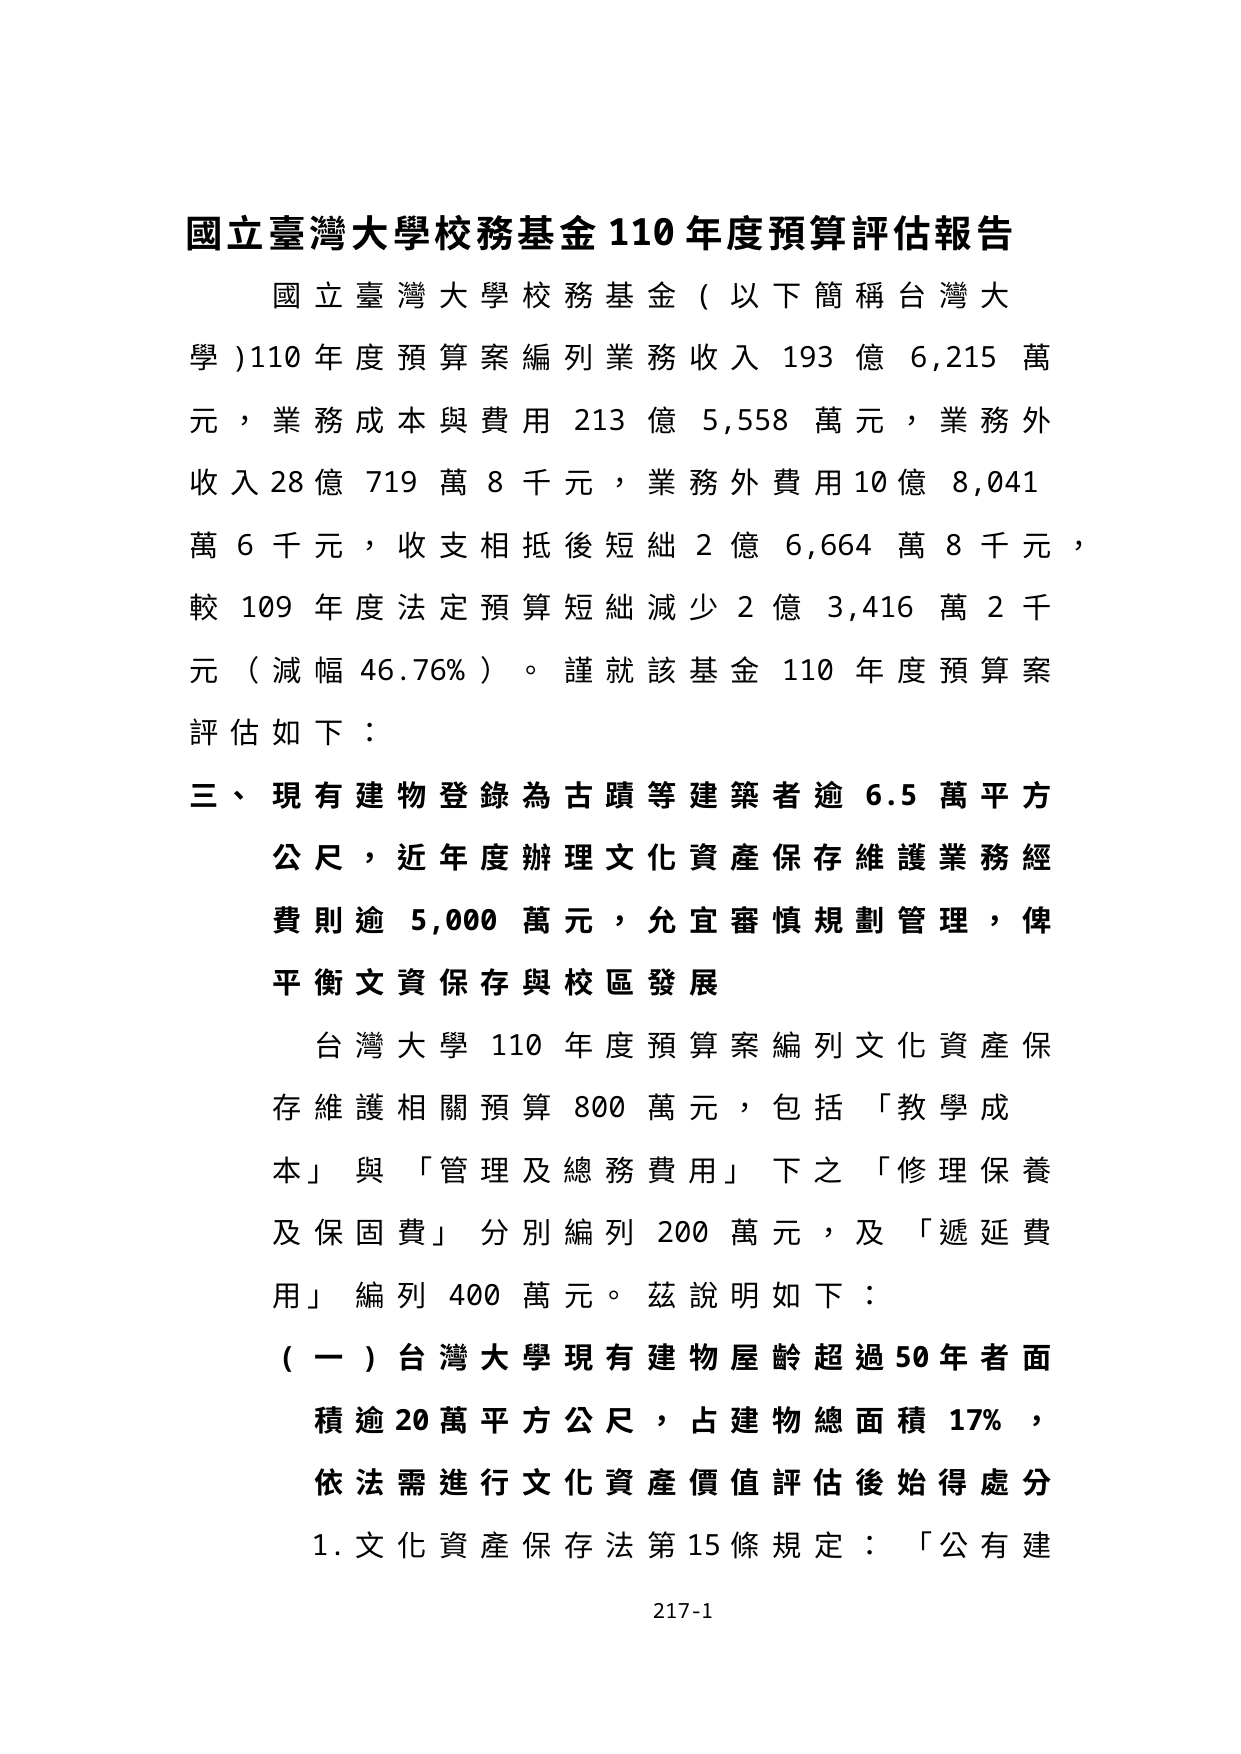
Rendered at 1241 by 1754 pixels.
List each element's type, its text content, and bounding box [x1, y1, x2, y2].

text 國立臺灣大學校務基金110年度預算評估報告 [183, 189, 1058, 252]
text (一)台灣大學現有建物屋齡超過50年者面積逾20萬平方公尺，占建物總面積17%，依法需進行文化資產價值評估後始得處分 [242, 1314, 1058, 1502]
text 1.文化資產保存法第15條規定：「公有建 [271, 1502, 1058, 1564]
text 台灣大學110年度預算案編列文化資產保存維護相關預算800萬元，包括「教學成本」與「管理及總務費用」下之「修理保養及保固費」分別編列200萬元，及「遞延費用」編列400萬元。茲說明如下： [242, 1002, 1058, 1314]
text 國立臺灣大學校務基金(以下簡稱台灣大學)110年度預算案編列業務收入193億6,215萬元，業務成本與費用213億5,558萬元，業務外收入28億719萬8千元，業務外費用10億8,041萬6千元，收支相抵後短絀2億6,664萬8千元，較109年度法定預算短絀減少2億3,416萬2千元（減幅46.76%）。謹就該基金110年度預算案評估如下： [183, 252, 1058, 752]
text 三、現有建物登錄為古蹟等建築者逾6.5萬平方公尺，近年度辦理文化資產保存維護業務經費則逾5,000萬元，允宜審慎規劃管理，俾平衡文資保存與校區發展 [183, 752, 1058, 1002]
